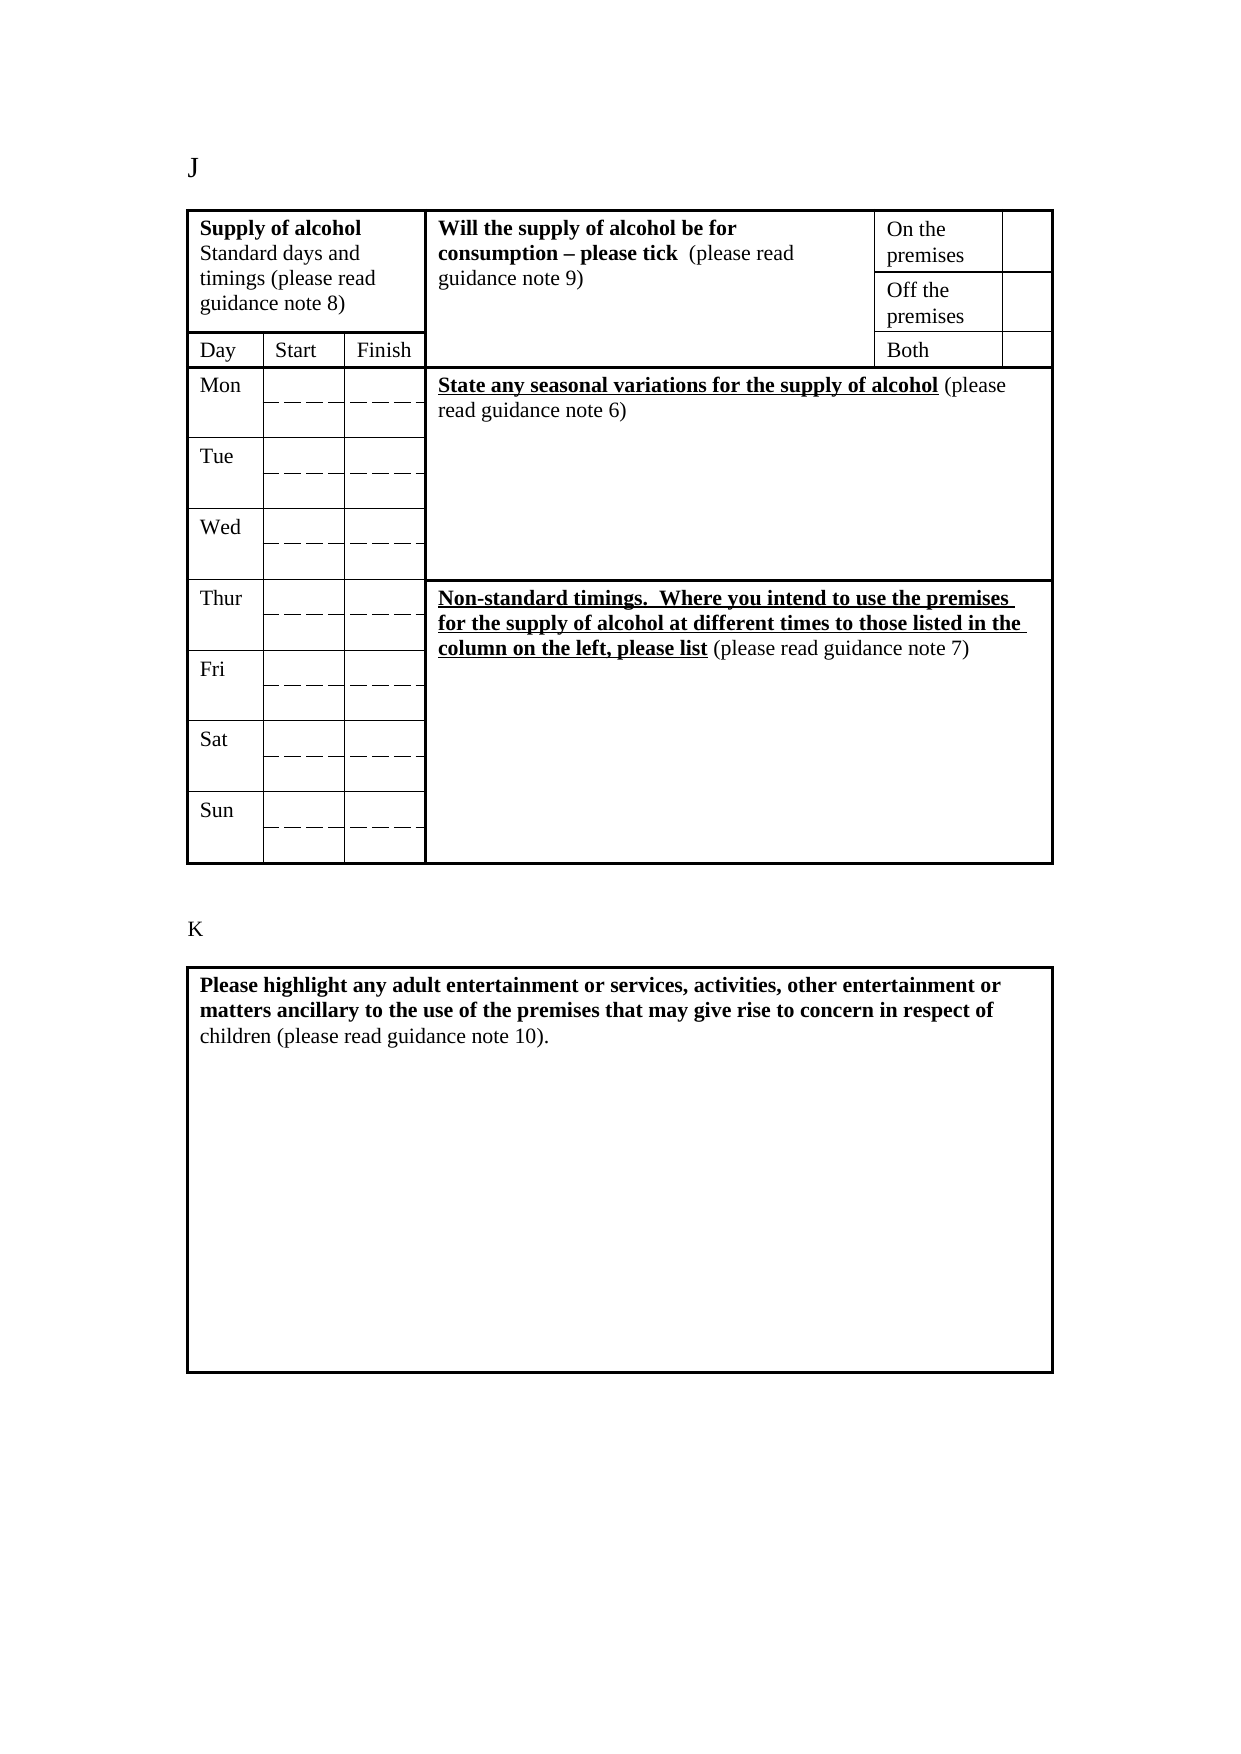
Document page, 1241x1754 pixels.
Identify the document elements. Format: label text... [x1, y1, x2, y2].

table_cell [264, 543, 344, 579]
table_cell [345, 580, 424, 614]
table_header Will the supply of alcohol be for consumption – please tick (please read guidance note 9) [427, 212, 874, 366]
table_cell Sat [189, 721, 263, 791]
table_cell [1003, 332, 1051, 366]
table_cell Day [189, 334, 263, 366]
table_cell [264, 438, 344, 472]
table_cell [345, 685, 424, 720]
table_header [1003, 212, 1051, 271]
table_cell [345, 438, 424, 472]
table_cell Thur [189, 580, 263, 649]
table_cell [345, 402, 424, 437]
table_cell Mon [189, 369, 263, 437]
table_cell [264, 580, 344, 614]
table_cell Tue [189, 438, 263, 508]
table_cell [264, 827, 344, 862]
table_cell [345, 509, 424, 543]
table_cell Wed [189, 509, 263, 579]
table_cell Off the premises [875, 273, 1002, 331]
table_cell Start [264, 334, 344, 366]
table_cell Sun [189, 792, 263, 862]
table_cell [264, 792, 344, 827]
table_cell Both [875, 332, 1002, 366]
table_cell [264, 614, 344, 649]
table_cell [264, 509, 344, 543]
table_cell [264, 369, 344, 402]
table_cell [345, 827, 424, 862]
text J [187, 150, 1053, 183]
table_cell [264, 756, 344, 791]
table_cell [345, 651, 424, 685]
table_cell Fri [189, 651, 263, 720]
table_cell State any seasonal variations for the supply of alcohol (please read guidance note 6) [427, 369, 1051, 579]
table_cell [345, 473, 424, 508]
table_cell [345, 756, 424, 791]
table_header On the premises [875, 212, 1002, 271]
table_cell [264, 402, 344, 437]
table_cell [345, 721, 424, 756]
table_cell [264, 685, 344, 720]
table_header Please highlight any adult entertainment or services, activities, other entertainment or matters ancillary to the use of the premises that may give rise to concern in respect of children (please read guidance note 10). [189, 969, 1051, 1371]
table_cell [345, 792, 424, 827]
table_header Supply of alcohol Standard days and timings (please read guidance note 8) [189, 212, 424, 331]
table_cell [345, 543, 424, 579]
table_cell Non-standard timings. Where you intend to use the premises for the supply of alcohol at different times to those listed in the column on the left, please list (please read guidance note 7) [427, 582, 1051, 862]
table_cell [264, 651, 344, 685]
table_cell [1003, 273, 1051, 331]
text K [187, 916, 1053, 941]
table_cell Finish [345, 334, 424, 366]
table_cell [264, 473, 344, 508]
table_cell [264, 721, 344, 756]
table_cell [345, 369, 424, 402]
table_cell [345, 614, 424, 649]
